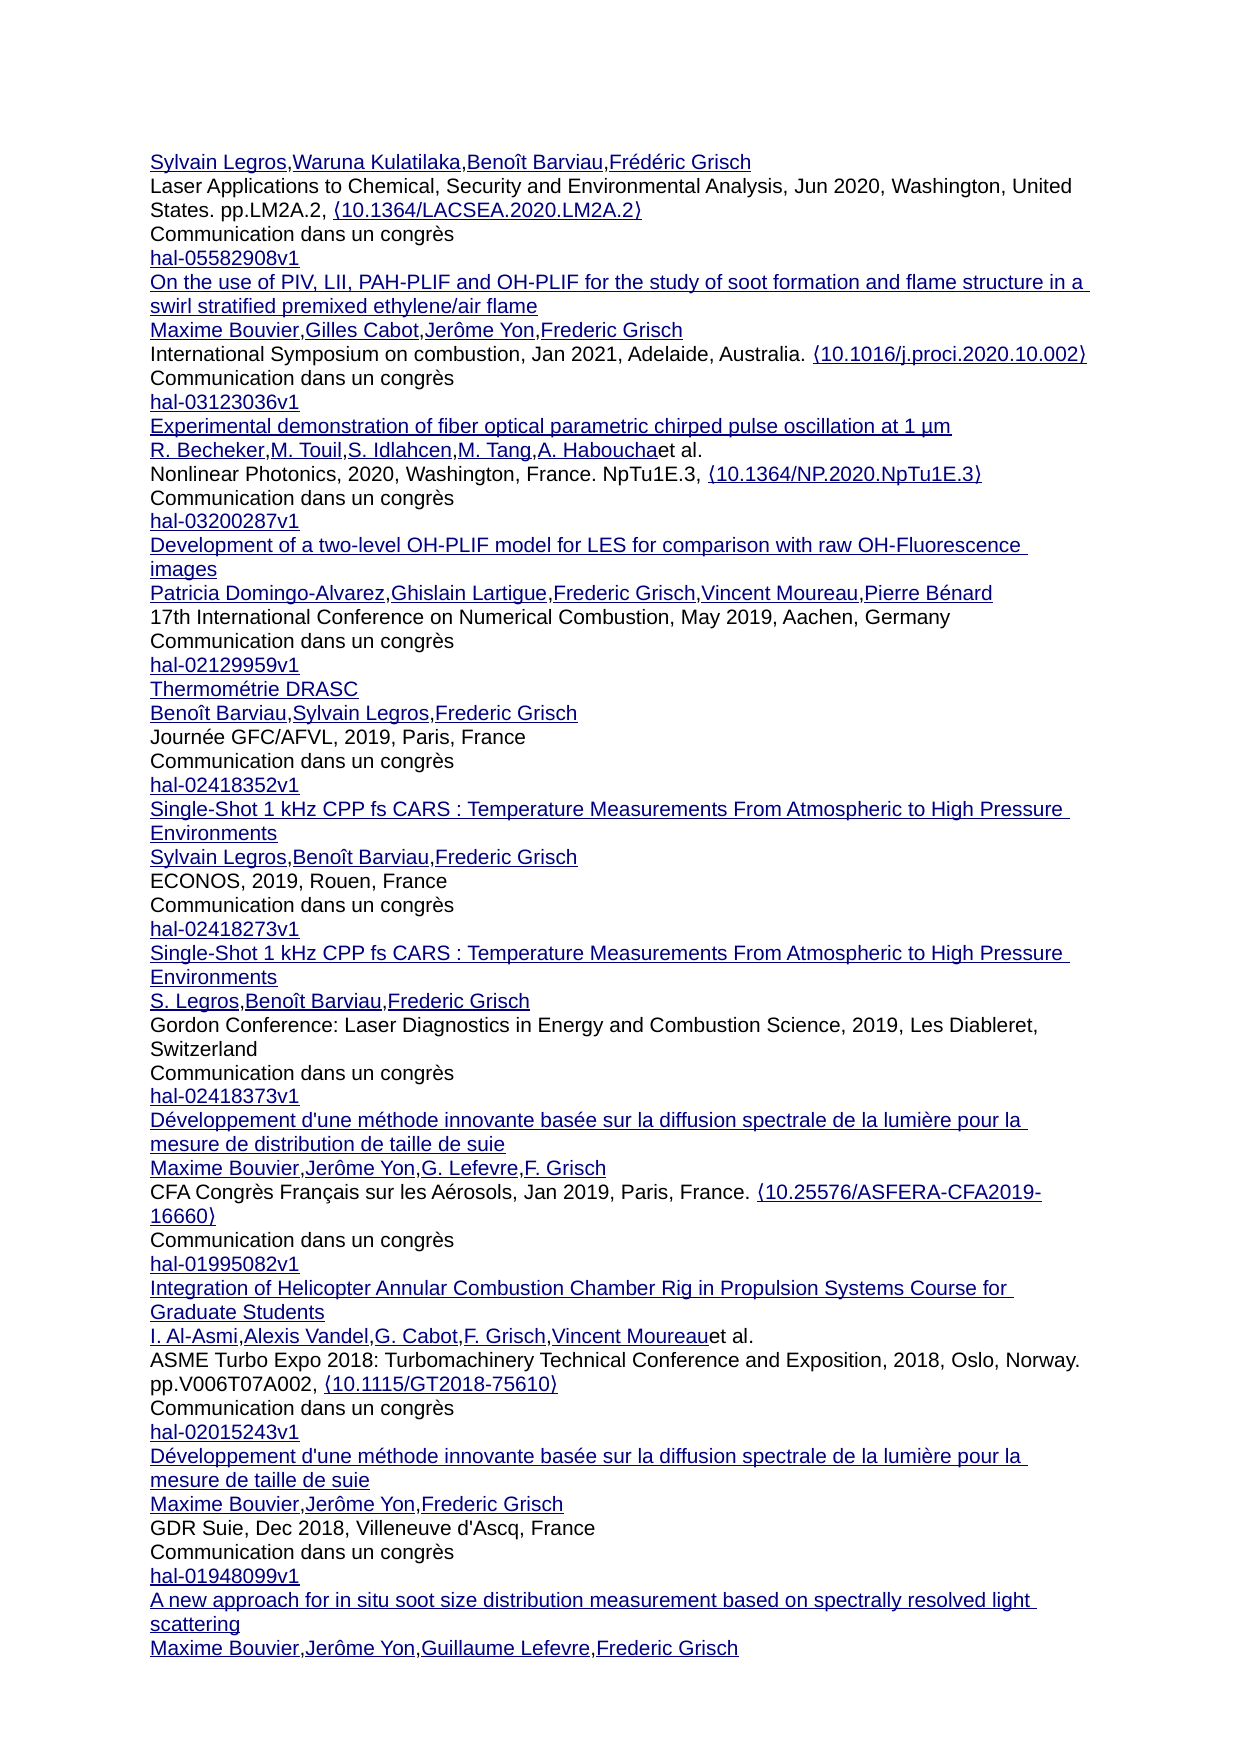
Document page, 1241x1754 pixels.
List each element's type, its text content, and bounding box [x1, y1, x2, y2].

table_cell Thermométrie DRASC Benoît Barviau,Sylvain Legros,Frederic Grisch Journée GFC/AFVL, 2019, Paris, France Communication dans un congrès hal-02418352v1 [150, 677, 1090, 797]
table_cell Single-Shot 1 kHz CPP fs CARS : Temperature Measurements From Atmospheric to High Pressure Environments Sylvain Legros,Benoît Barviau,Frederic Grisch ECONOS, 2019, Rouen, France Communication dans un congrès hal-02418273v1 [150, 797, 1090, 941]
table_cell Sylvain Legros,Waruna Kulatilaka,Benoît Barviau,Frédéric Grisch Laser Applications to Chemical, Security and Environmental Analysis, Jun 2020, Washington, United States. pp.LM2A.2, ⟨10.1364/LACSEA.2020.LM2A.2⟩ Communication dans un congrès hal-05582908v1 [150, 150, 1090, 270]
table_cell Experimental demonstration of fiber optical parametric chirped pulse oscillation at 1 µm R. Becheker,M. Touil,S. Idlahcen,M. Tang,A. Habouchaet al. Nonlinear Photonics, 2020, Washington, France. NpTu1E.3, ⟨10.1364/NP.2020.NpTu1E.3⟩ Communication dans un congrès hal-03200287v1 [150, 414, 1090, 533]
table_cell On the use of PIV, LII, PAH-PLIF and OH-PLIF for the study of soot formation and flame structure in a [150, 270, 1090, 291]
table_cell swirl stratified premixed ethylene/air flame Maxime Bouvier,Gilles Cabot,Jerôme Yon,Frederic Grisch International Symposium on combustion, Jan 2021, Adelaide, Australia. ⟨10.1016/j.proci.2020.10.002⟩ Communication dans un congrès hal-03123036v1 [150, 292, 1090, 413]
table_cell Development of a two-level OH-PLIF model for LES for comparison with raw OH-Fluorescence images Patricia Domingo-Alvarez,Ghislain Lartigue,Frederic Grisch,Vincent Moureau,Pierre Bénard 17th International Conference on Numerical Combustion, May 2019, Aachen, Germany Communication dans un congrès hal-02129959v1 [150, 533, 1090, 677]
table_cell A new approach for in situ soot size distribution measurement based on spectrally resolved light scattering Maxime Bouvier,Jerôme Yon,Guillaume Lefevre,Frederic Grisch [150, 1588, 1090, 1659]
table_cell Développement d'une méthode innovante basée sur la diffusion spectrale de la lumière pour la mesure de taille de suie Maxime Bouvier,Jerôme Yon,Frederic Grisch GDR Suie, Dec 2018, Villeneuve d'Ascq, France Communication dans un congrès hal-01948099v1 [150, 1444, 1090, 1587]
table_cell Integration of Helicopter Annular Combustion Chamber Rig in Propulsion Systems Course for Graduate Students I. Al-Asmi,Alexis Vandel,G. Cabot,F. Grisch,Vincent Moureauet al. ASME Turbo Expo 2018: Turbomachinery Technical Conference and Exposition, 2018, Oslo, Norway. pp.V006T07A002, ⟨10.1115/GT2018-75610⟩ Communication dans un congrès hal-02015243v1 [150, 1276, 1090, 1444]
table_cell Single-Shot 1 kHz CPP fs CARS : Temperature Measurements From Atmospheric to High Pressure Environments S. Legros,Benoît Barviau,Frederic Grisch Gordon Conference: Laser Diagnostics in Energy and Combustion Science, 2019, Les Diableret, Switzerland Communication dans un congrès hal-02418373v1 [150, 941, 1090, 1108]
table_cell Développement d'une méthode innovante basée sur la diffusion spectrale de la lumière pour la mesure de distribution de taille de suie Maxime Bouvier,Jerôme Yon,G. Lefevre,F. Grisch CFA Congrès Français sur les Aérosols, Jan 2019, Paris, France. ⟨10.25576/ASFERA-CFA2019-16660⟩ Communication dans un congrès hal-01995082v1 [150, 1108, 1090, 1276]
